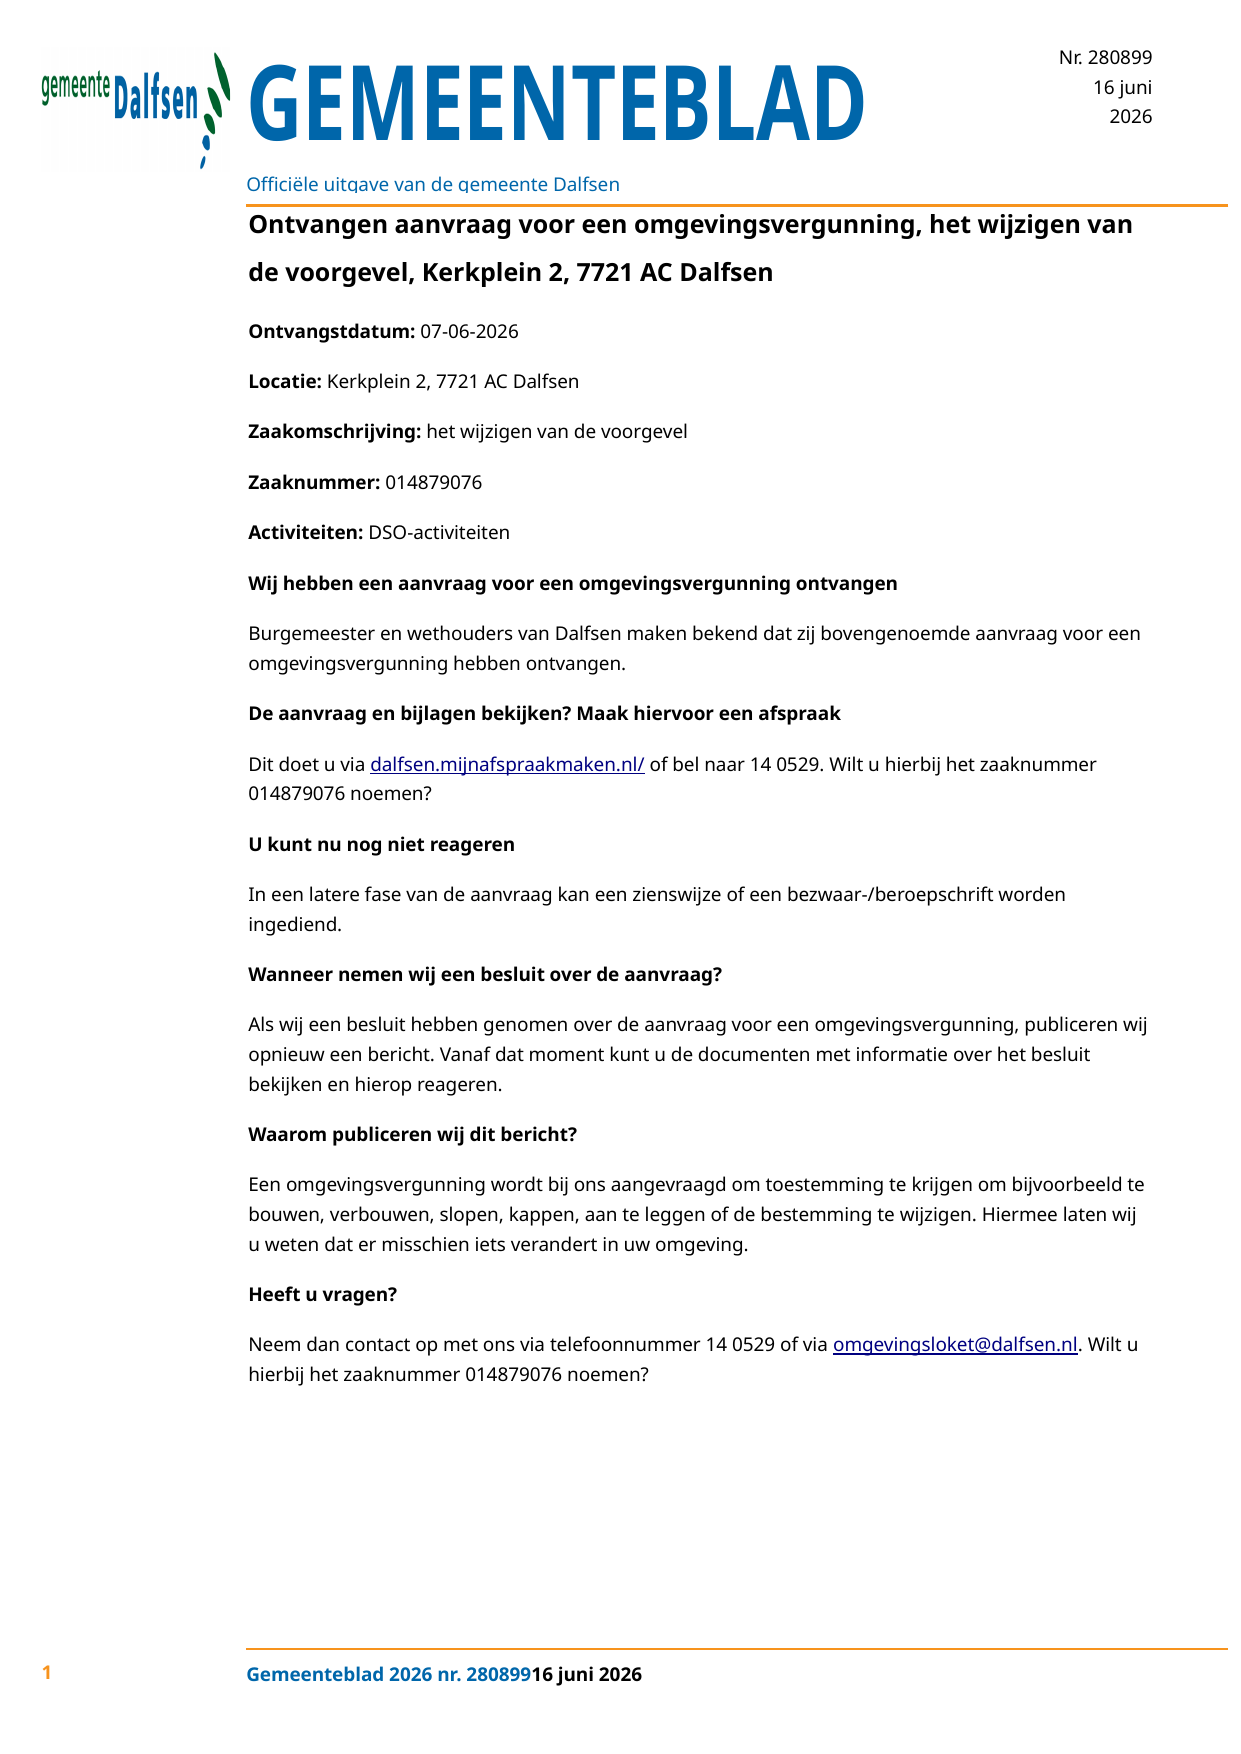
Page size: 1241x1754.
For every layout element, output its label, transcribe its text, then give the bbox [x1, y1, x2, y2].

text Waarom publiceren wij dit bericht? [248, 1121, 1152, 1147]
text Locatie: Kerkplein 2, 7721 AC Dalfsen [248, 368, 1152, 394]
text Een omgevingsvergunning wordt bij ons aangevraagd om toestemming te krijgen om bijvoorbeeld te bouwen, verbouwen, slopen, kappen, aan te leggen of de bestemming te wijzigen. Hiermee laten wij u weten dat er misschien iets verandert in uw omgeving. [248, 1172, 1152, 1257]
text Burgemeester en wethouders van Dalfsen maken bekend dat zij bovengenoemde aanvraag voor een omgevingsvergunning hebben ontvangen. [248, 620, 1152, 676]
text Zaakomschrijving: het wijzigen van de voorgevel [248, 419, 1152, 444]
text Zaaknummer: 014879076 [248, 469, 1152, 495]
text Neem dan contact op met ons via telefoonnummer 14 0529 of via omgevingsloket@dalfsen.nl. Wilt u hierbij het zaaknummer 014879076 noemen? [248, 1332, 1152, 1387]
text Als wij een besluit hebben genomen over de aanvraag voor een omgevingsvergunning, publiceren wij opnieuw een bericht. Vanaf dat moment kunt u de documenten met informatie over het besluit bekijken en hierop reageren. [248, 1012, 1152, 1097]
text Heeft u vragen? [248, 1281, 1152, 1307]
text Activiteiten: DSO-activiteiten [248, 519, 1152, 545]
text Ontvangstdatum: 07-06-2026 [248, 318, 1152, 344]
text Wij hebben een aanvraag voor een omgevingsvergunning ontvangen [248, 570, 1152, 596]
picture [41, 47, 231, 172]
text De aanvraag en bijlagen bekijken? Maak hiervoor een afspraak [248, 700, 1152, 726]
text Ontvangen aanvraag voor een omgevingsvergunning, het wijzigen van de voorgevel, Kerkplein 2, 7721 AC Dalfsen [248, 207, 1152, 288]
text U kunt nu nog niet reageren [248, 831, 1152, 857]
text Dit doet u via dalfsen.mijnafspraakmaken.nl/ of bel naar 14 0529. Wilt u hierbij het zaaknummer 014879076 noemen? [248, 751, 1152, 806]
text Wanneer nemen wij een besluit over de aanvraag? [248, 961, 1152, 987]
text In een latere fase van de aanvraag kan een zienswijze of een bezwaar-/beroepschrift worden ingediend. [248, 881, 1152, 937]
